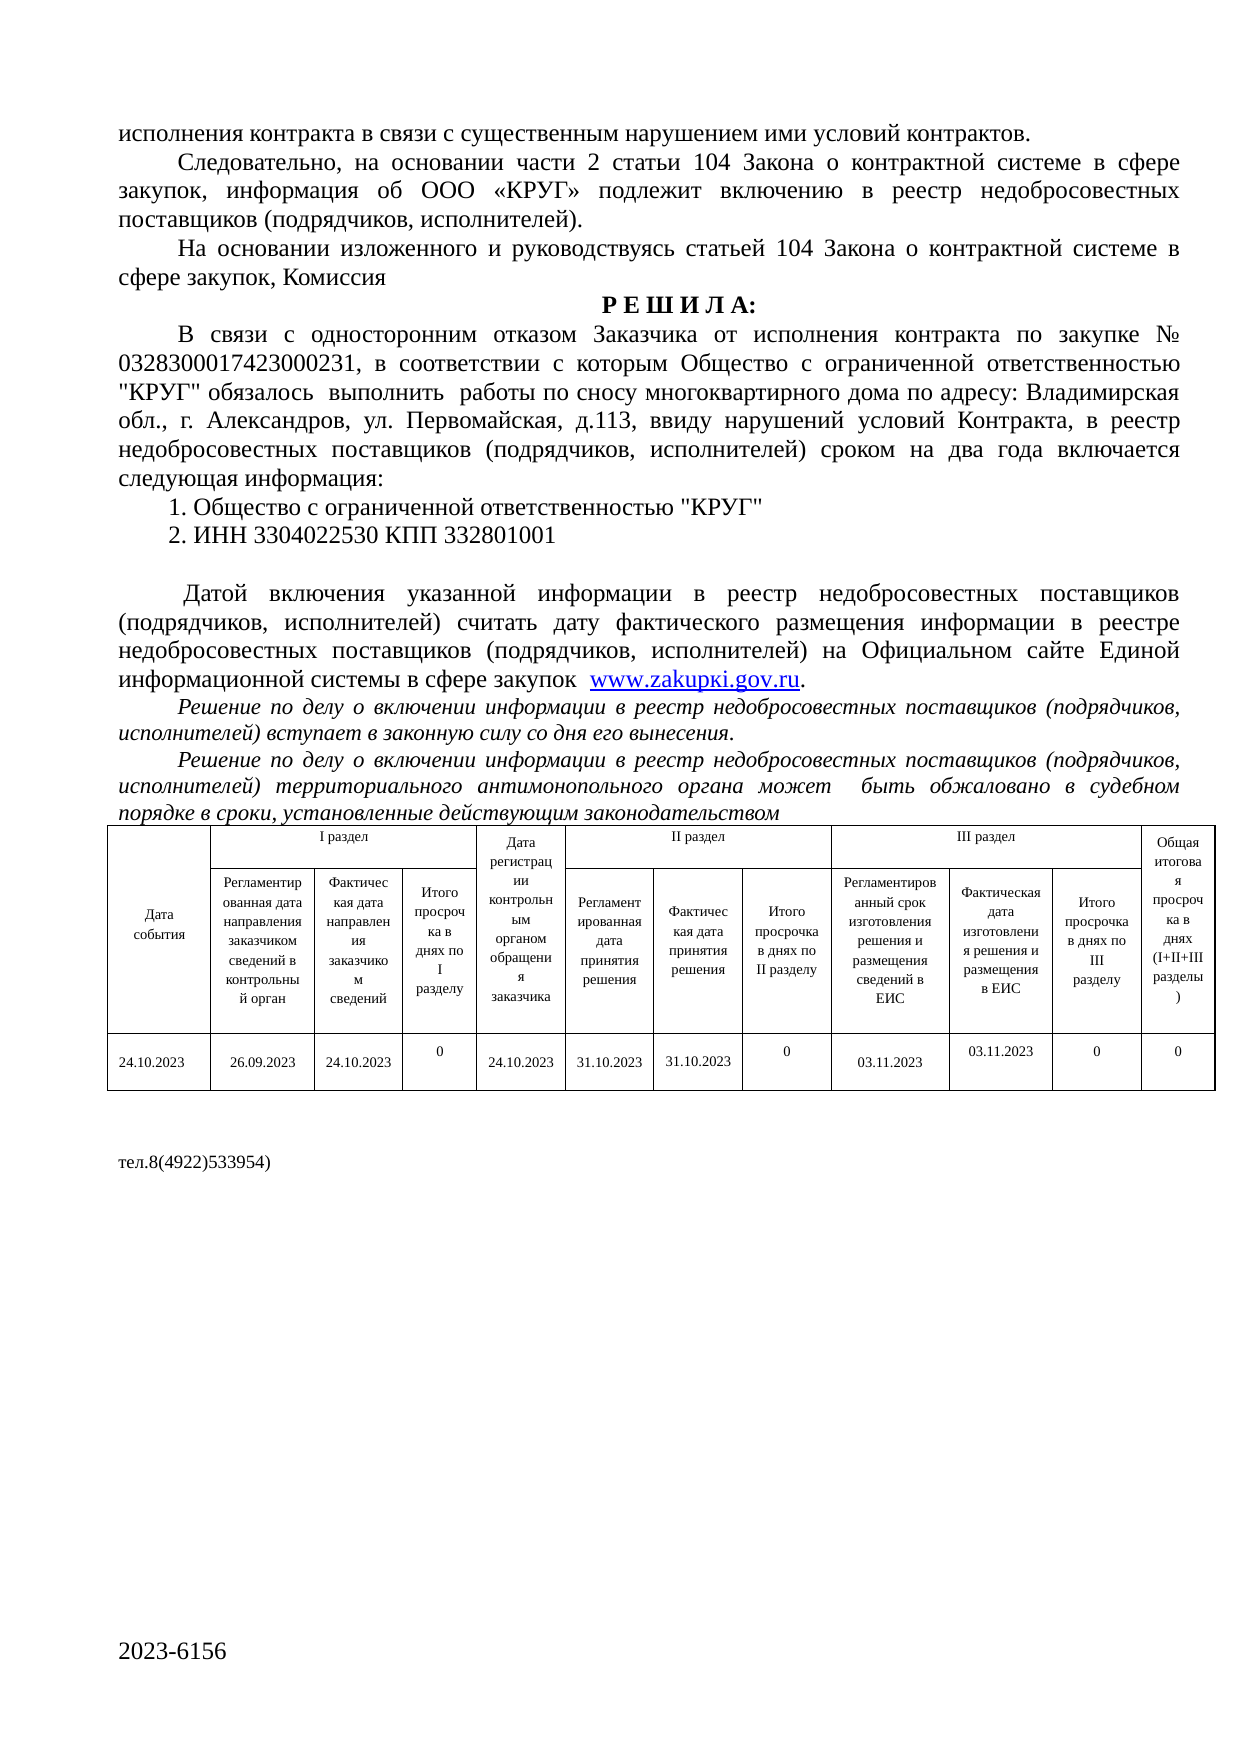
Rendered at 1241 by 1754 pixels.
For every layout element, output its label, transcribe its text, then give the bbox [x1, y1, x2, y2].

text 1. Общество с ограниченной ответственностью "КРУГ" [118, 492, 1181, 521]
table_cell Регламентированная дата направления заказчиком сведений в контрольный орган [211, 869, 314, 1032]
table_cell Итого просрочка в днях по II разделу [743, 869, 831, 1032]
table_cell 31.10.2023 [654, 1034, 742, 1090]
table_cell 24.10.2023 [477, 1034, 565, 1090]
table_cell Фактическая дата изготовления решения и размещения в ЕИС [950, 869, 1052, 1032]
table_cell 0 [1142, 1034, 1214, 1090]
table_cell 0 [743, 1034, 831, 1090]
text 2. ИНН 3304022530 КПП 332801001 [118, 521, 1181, 549]
table_cell 26.09.2023 [211, 1034, 314, 1090]
table_header Общая итоговая просрочка в днях (I+II+III разделы) [1142, 826, 1214, 1032]
text На основании изложенного и руководствуясь статьей 104 Закона о контрактной системе в сфере закупок, Комиссия [118, 233, 1181, 291]
table_cell Итого просрочка в днях по III разделу [1053, 869, 1141, 1032]
text Датой включения указанной информации в реестр недобросовестных поставщиков (подрядчиков, исполнителей) считать дату фактического размещения информации в реестре недобросовестных поставщиков (подрядчиков, исполнителей) на Официальном сайте Единой информационной системы в сфере закупок www.zakupкi.gov.ru. [118, 578, 1181, 693]
table_cell 03.11.2023 [950, 1034, 1052, 1090]
table_header Дата события [108, 826, 210, 1032]
text тел.8(4922)533954) [118, 1151, 1181, 1173]
table_header Дата регистрации контрольным органом обращения заказчика [477, 826, 565, 1032]
table_cell 0 [403, 1034, 476, 1090]
table_cell 31.10.2023 [566, 1034, 653, 1090]
text исполнения контракта в связи с существенным нарушением ими условий контрактов. [118, 118, 1181, 147]
table_cell Регламентированный срок изготовления решения и размещения сведений в ЕИС [832, 869, 949, 1032]
text Решение по делу о включении информации в реестр недобросовестных поставщиков (подрядчиков, исполнителей) территориального антимонопольного органа может быть обжаловано в судебном порядке в сроки, установленные действующим законодательством [118, 746, 1181, 825]
table_cell 24.10.2023 [108, 1034, 210, 1090]
table_cell 0 [1053, 1034, 1141, 1090]
text В связи с односторонним отказом Заказчика от исполнения контракта по закупке № 0328300017423000231, в соответствии с которым Общество с ограниченной ответственностью "КРУГ" обязалось выполнить работы по сносу многоквартирного дома по адресу: Владимирская обл., г. Александров, ул. Первомайская, д.113, ввиду нарушений условий Контракта, в реестр недобросовестных поставщиков (подрядчиков, исполнителей) сроком на два года включается следующая информация: [118, 319, 1181, 492]
text Следовательно, на основании части 2 статьи 104 Закона о контрактной системе в сфере закупок, информация об ООО «КРУГ» подлежит включению в реестр недобросовестных поставщиков (подрядчиков, исполнителей). [118, 147, 1181, 233]
table_header I раздел [211, 826, 476, 868]
table_cell Итого просрочка в днях по I разделу [403, 869, 476, 1032]
text Р Е Ш И Л А: [118, 291, 1181, 319]
table_cell 03.11.2023 [832, 1034, 949, 1090]
table_cell Регламентированная дата принятия решения [566, 869, 653, 1032]
table_cell Фактическая дата направления заказчиком сведений [315, 869, 402, 1032]
text Решение по делу о включении информации в реестр недобросовестных поставщиков (подрядчиков, исполнителей) вступает в законную силу со дня его вынесения. [118, 693, 1181, 746]
table_header II раздел [566, 826, 831, 868]
table_header III раздел [832, 826, 1141, 868]
table_cell Фактическая дата принятия решения [654, 869, 742, 1032]
table_cell 24.10.2023 [315, 1034, 402, 1090]
